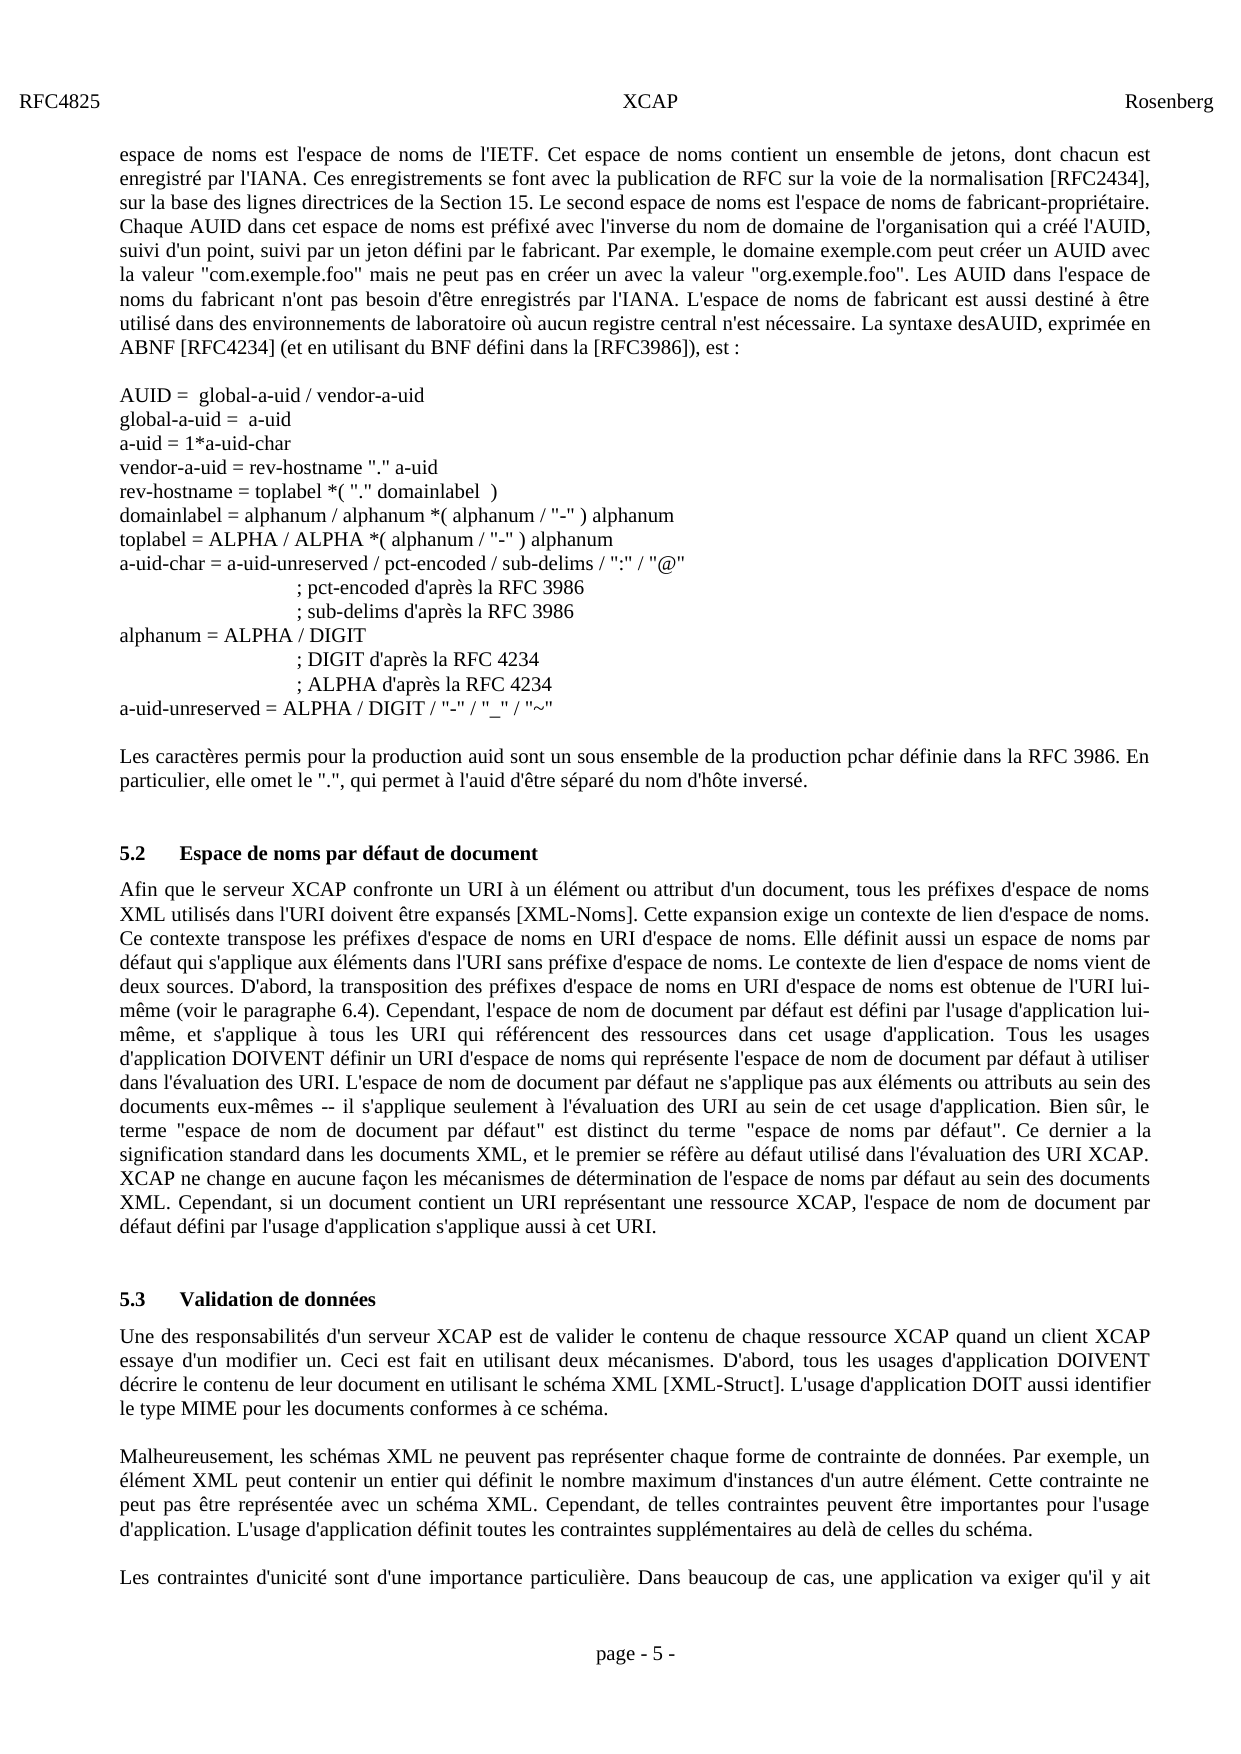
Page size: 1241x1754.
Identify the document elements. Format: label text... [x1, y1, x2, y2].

text espace de noms est l'espace de noms de l'IETF. Cet espace de noms contient un ensemble de jetons, dont chacun est enregistré par l'IANA. Ces enregistrements se font avec la publication de RFC sur la voie de la normalisation [RFC2434], sur la base des lignes directrices de la Section 15. Le second espace de noms est l'espace de noms de fabricant-propriétaire. Chaque AUID dans cet espace de noms est préfixé avec l'inverse du nom de domaine de l'organisation qui a créé l'AUID, suivi d'un point, suivi par un jeton défini par le fabricant. Par exemple, le domaine exemple.com peut créer un AUID avec la valeur "com.exemple.foo" mais ne peut pas en créer un avec la valeur "org.exemple.foo". Les AUID dans l'espace de noms du fabricant n'ont pas besoin d'être enregistrés par l'IANA. L'espace de noms de fabricant est aussi destiné à être utilisé dans des environnements de laboratoire où aucun registre central n'est nécessaire. La syntaxe desAUID, exprimée en ABNF [RFC4234] (et en utilisant du BNF défini dans la [RFC3986]), est : [119, 142, 1152, 359]
text ; ALPHA d'après la RFC 4234 [119, 671, 1152, 696]
text Afin que le serveur XCAP confronte un URI à un élément ou attribut d'un document, tous les préfixes d'espace de noms XML utilisés dans l'URI doivent être expansés [XML-Noms]. Cette expansion exige un contexte de lien d'espace de noms. Ce contexte transpose les préfixes d'espace de noms en URI d'espace de noms. Elle définit aussi un espace de noms par défaut qui s'applique aux éléments dans l'URI sans préfixe d'espace de noms. Le contexte de lien d'espace de noms vient de deux sources. D'abord, la transposition des préfixes d'espace de noms en URI d'espace de noms est obtenue de l'URI lui-même (voir le paragraphe 6.4). Cependant, l'espace de nom de document par défaut est défini par l'usage d'application lui-même, et s'applique à tous les URI qui référencent des ressources dans cet usage d'application. Tous les usages d'application DOIVENT définir un URI d'espace de noms qui représente l'espace de nom de document par défaut à utiliser dans l'évaluation des URI. L'espace de nom de document par défaut ne s'applique pas aux éléments ou attributs au sein des documents eux-mêmes -- il s'applique seulement à l'évaluation des URI au sein de cet usage d'application. Bien sûr, le terme "espace de nom de document par défaut" est distinct du terme "espace de noms par défaut". Ce dernier a la signification standard dans les documents XML, et le premier se réfère au défaut utilisé dans l'évaluation des URI XCAP. XCAP ne change en aucune façon les mécanismes de détermination de l'espace de noms par défaut au sein des documents XML. Cependant, si un document contient un URI représentant une ressource XCAP, l'espace de nom de document par défaut défini par l'usage d'application s'applique aussi à cet URI. [119, 877, 1152, 1238]
text Malheureusement, les schémas XML ne peuvent pas représenter chaque forme de contrainte de données. Par exemple, un élément XML peut contenir un entier qui définit le nombre maximum d'instances d'un autre élément. Cette contrainte ne peut pas être représentée avec un schéma XML. Cependant, de telles contraintes peuvent être importantes pour l'usage d'application. L'usage d'application définit toutes les contraintes supplémentaires au delà de celles du schéma. [119, 1444, 1152, 1541]
text ; pct-encoded d'après la RFC 3986 [119, 575, 1152, 599]
text rev-hostname = toplabel *( "." domainlabel ) [119, 479, 1152, 503]
text a-uid = 1*a-uid-char [119, 431, 1152, 455]
text global-a-uid = a-uid [119, 407, 1152, 431]
subtitle 5.2 Espace de noms par défaut de document [119, 841, 1152, 865]
text Les contraintes d'unicité sont d'une importance particulière. Dans beaucoup de cas, une application va exiger qu'il y ait [119, 1564, 1152, 1589]
text ; sub-delims d'après la RFC 3986 [119, 599, 1152, 623]
text domainlabel = alphanum / alphanum *( alphanum / "-" ) alphanum [119, 503, 1152, 527]
text ; DIGIT d'après la RFC 4234 [119, 647, 1152, 671]
text Les caractères permis pour la production auid sont un sous ensemble de la production pchar définie dans la RFC 3986. En particulier, elle omet le ".", qui permet à l'auid d'être séparé du nom d'hôte inversé. [119, 744, 1152, 792]
text a-uid-char = a-uid-unreserved / pct-encoded / sub-delims / ":" / "@" [119, 551, 1152, 575]
text toplabel = ALPHA / ALPHA *( alphanum / "-" ) alphanum [119, 527, 1152, 551]
text AUID = global-a-uid / vendor-a-uid [119, 383, 1152, 407]
subtitle 5.3 Validation de données [119, 1287, 1152, 1311]
text Une des responsabilités d'un serveur XCAP est de valider le contenu de chaque ressource XCAP quand un client XCAP essaye d'un modifier un. Ceci est fait en utilisant deux mécanismes. D'abord, tous les usages d'application DOIVENT décrire le contenu de leur document en utilisant le schéma XML [XML-Struct]. L'usage d'application DOIT aussi identifier le type MIME pour les documents conformes à ce schéma. [119, 1324, 1152, 1420]
text alphanum = ALPHA / DIGIT [119, 623, 1152, 647]
text a-uid-unreserved = ALPHA / DIGIT / "-" / "_" / "~" [119, 696, 1152, 719]
text vendor-a-uid = rev-hostname "." a-uid [119, 455, 1152, 479]
